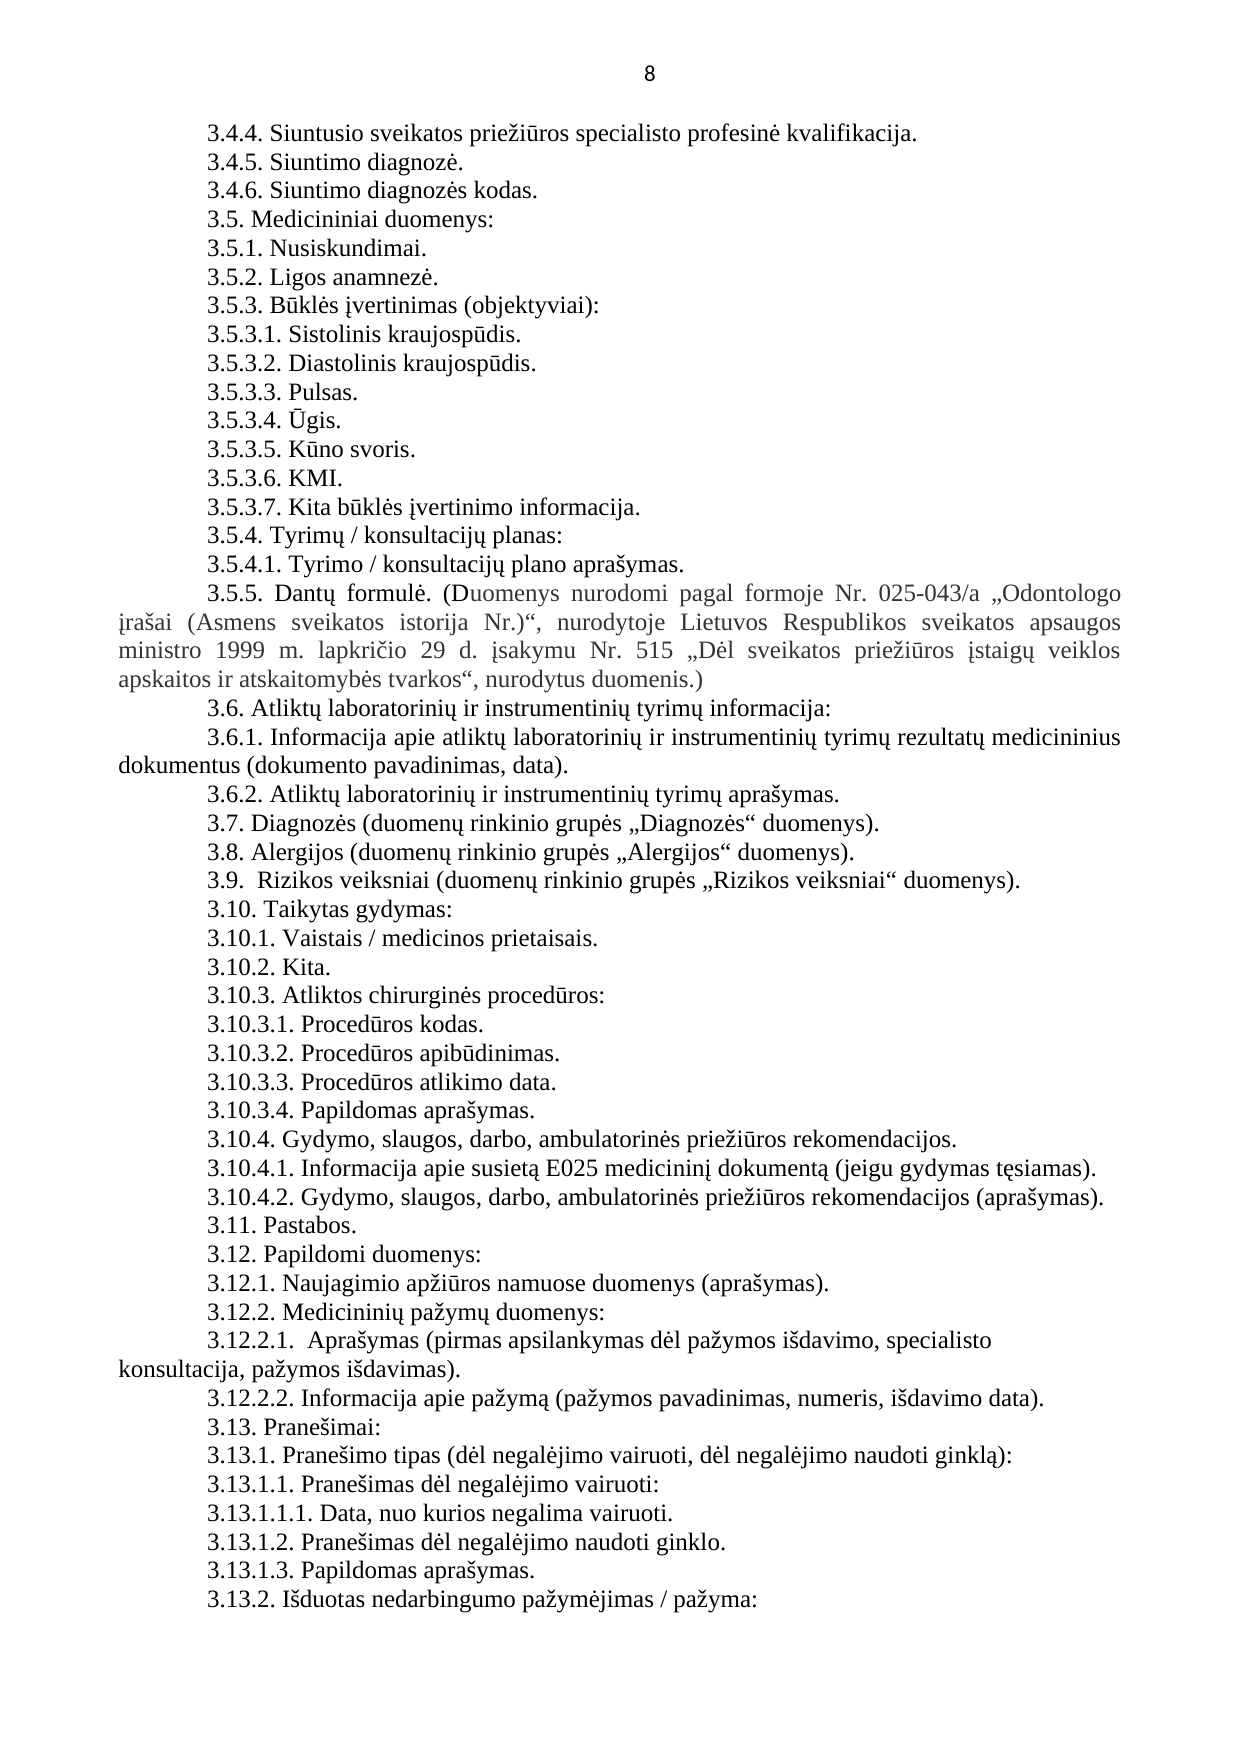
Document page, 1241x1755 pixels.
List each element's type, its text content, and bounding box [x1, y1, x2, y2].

text 3.10.4.2. Gydymo, slaugos, darbo, ambulatorinės priežiūros rekomendacijos (aprašymas). [118, 1182, 1122, 1211]
text 3.10.3. Atliktos chirurginės procedūros: [118, 981, 1122, 1009]
text 3.13.1.3. Papildomas aprašymas. [118, 1556, 1122, 1584]
text 3.12. Papildomi duomenys: [207, 1239, 1122, 1268]
text 3.10.3.2. Procedūros apibūdinimas. [118, 1038, 1122, 1067]
text 3.9. Rizikos veiksniai (duomenų rinkinio grupės „Rizikos veiksniai“ duomenys). [118, 866, 1122, 894]
text 3.10.1. Vaistais / medicinos prietaisais. [118, 923, 1122, 952]
text 3.10.3.1. Procedūros kodas. [118, 1009, 1122, 1038]
text 3.13.2. Išduotas nedarbingumo pažymėjimas / pažyma: [118, 1584, 1122, 1613]
text 3.6.2. Atliktų laboratorinių ir instrumentinių tyrimų aprašymas. [118, 779, 1122, 808]
text 3.13. Pranešimai: [118, 1412, 1122, 1441]
text 3.5.5. Dantų formulė. (Duomenys nurodomi pagal formoje Nr. 025-043/a „Odontologo įrašai (Asmens sveikatos istorija Nr.)“, nurodytoje Lietuvos Respublikos sveikatos apsaugos ministro 1999 m. lapkričio 29 d. įsakymu Nr. 515 „Dėl sveikatos priežiūros įstaigų veiklos apskaitos ir atskaitomybės tvarkos“, nurodytus duomenis.) [118, 578, 1122, 693]
text 3.5.3.7. Kita būklės įvertinimo informacija. [118, 492, 1122, 521]
text 3.5.3.5. Kūno svoris. [118, 434, 1122, 463]
text 3.4.6. Siuntimo diagnozės kodas. [118, 176, 1122, 204]
text 3.10.4. Gydymo, slaugos, darbo, ambulatorinės priežiūros rekomendacijos. [118, 1124, 1122, 1153]
text 3.10. Taikytas gydymas: [118, 894, 1122, 923]
text 3.5.2. Ligos anamnezė. [118, 262, 1122, 291]
text 3.13.1. Pranešimo tipas (dėl negalėjimo vairuoti, dėl negalėjimo naudoti ginklą): [118, 1441, 1122, 1469]
text 3.13.1.1.1. Data, nuo kurios negalima vairuoti. [118, 1498, 1122, 1527]
text 3.4.5. Siuntimo diagnozė. [118, 147, 1122, 176]
text 3.5.3.6. KMI. [118, 463, 1122, 492]
text 3.10.3.3. Procedūros atlikimo data. [118, 1067, 1122, 1096]
text 3.7. Diagnozės (duomenų rinkinio grupės „Diagnozės“ duomenys). [118, 808, 1122, 837]
text 3.13.1.1. Pranešimas dėl negalėjimo vairuoti: [118, 1469, 1122, 1498]
text 3.5.4.1. Tyrimo / konsultacijų plano aprašymas. [118, 549, 1122, 578]
text 3.12.2.1. Aprašymas (pirmas apsilankymas dėl pažymos išdavimo, specialisto konsultacija, pažymos išdavimas). [118, 1326, 1122, 1383]
text 3.5.3.3. Pulsas. [118, 377, 1122, 406]
text 3.6. Atliktų laboratorinių ir instrumentinių tyrimų informacija: [118, 693, 1122, 722]
text 3.10.2. Kita. [118, 952, 1122, 981]
text 3.12.2.2. Informacija apie pažymą (pažymos pavadinimas, numeris, išdavimo data). [118, 1383, 1122, 1412]
text 3.12.2. Medicininių pažymų duomenys: [118, 1297, 1122, 1326]
text 3.11. Pastabos. [118, 1211, 1122, 1239]
text 3.5.3.1. Sistolinis kraujospūdis. [118, 319, 1122, 348]
text 3.5.3.2. Diastolinis kraujospūdis. [118, 348, 1122, 377]
text 3.8. Alergijos (duomenų rinkinio grupės „Alergijos“ duomenys). [118, 837, 1122, 866]
text 3.5.3. Būklės įvertinimas (objektyviai): [118, 291, 1122, 319]
text 3.12.1. Naujagimio apžiūros namuose duomenys (aprašymas). [207, 1268, 1122, 1297]
text 3.5.4. Tyrimų / konsultacijų planas: [118, 521, 1122, 549]
text 3.10.3.4. Papildomas aprašymas. [118, 1096, 1122, 1124]
text 3.5. Medicininiai duomenys: [118, 204, 1122, 233]
text 3.10.4.1. Informacija apie susietą E025 medicininį dokumentą (jeigu gydymas tęsiamas). [118, 1153, 1122, 1182]
text 3.13.1.2. Pranešimas dėl negalėjimo naudoti ginklo. [118, 1527, 1122, 1556]
text 3.6.1. Informacija apie atliktų laboratorinių ir instrumentinių tyrimų rezultatų medicininius dokumentus (dokumento pavadinimas, data). [118, 722, 1122, 779]
text 3.5.1. Nusiskundimai. [118, 233, 1122, 262]
text 3.4.4. Siuntusio sveikatos priežiūros specialisto profesinė kvalifikacija. [118, 118, 1122, 147]
text 3.5.3.4. Ūgis. [118, 406, 1122, 434]
